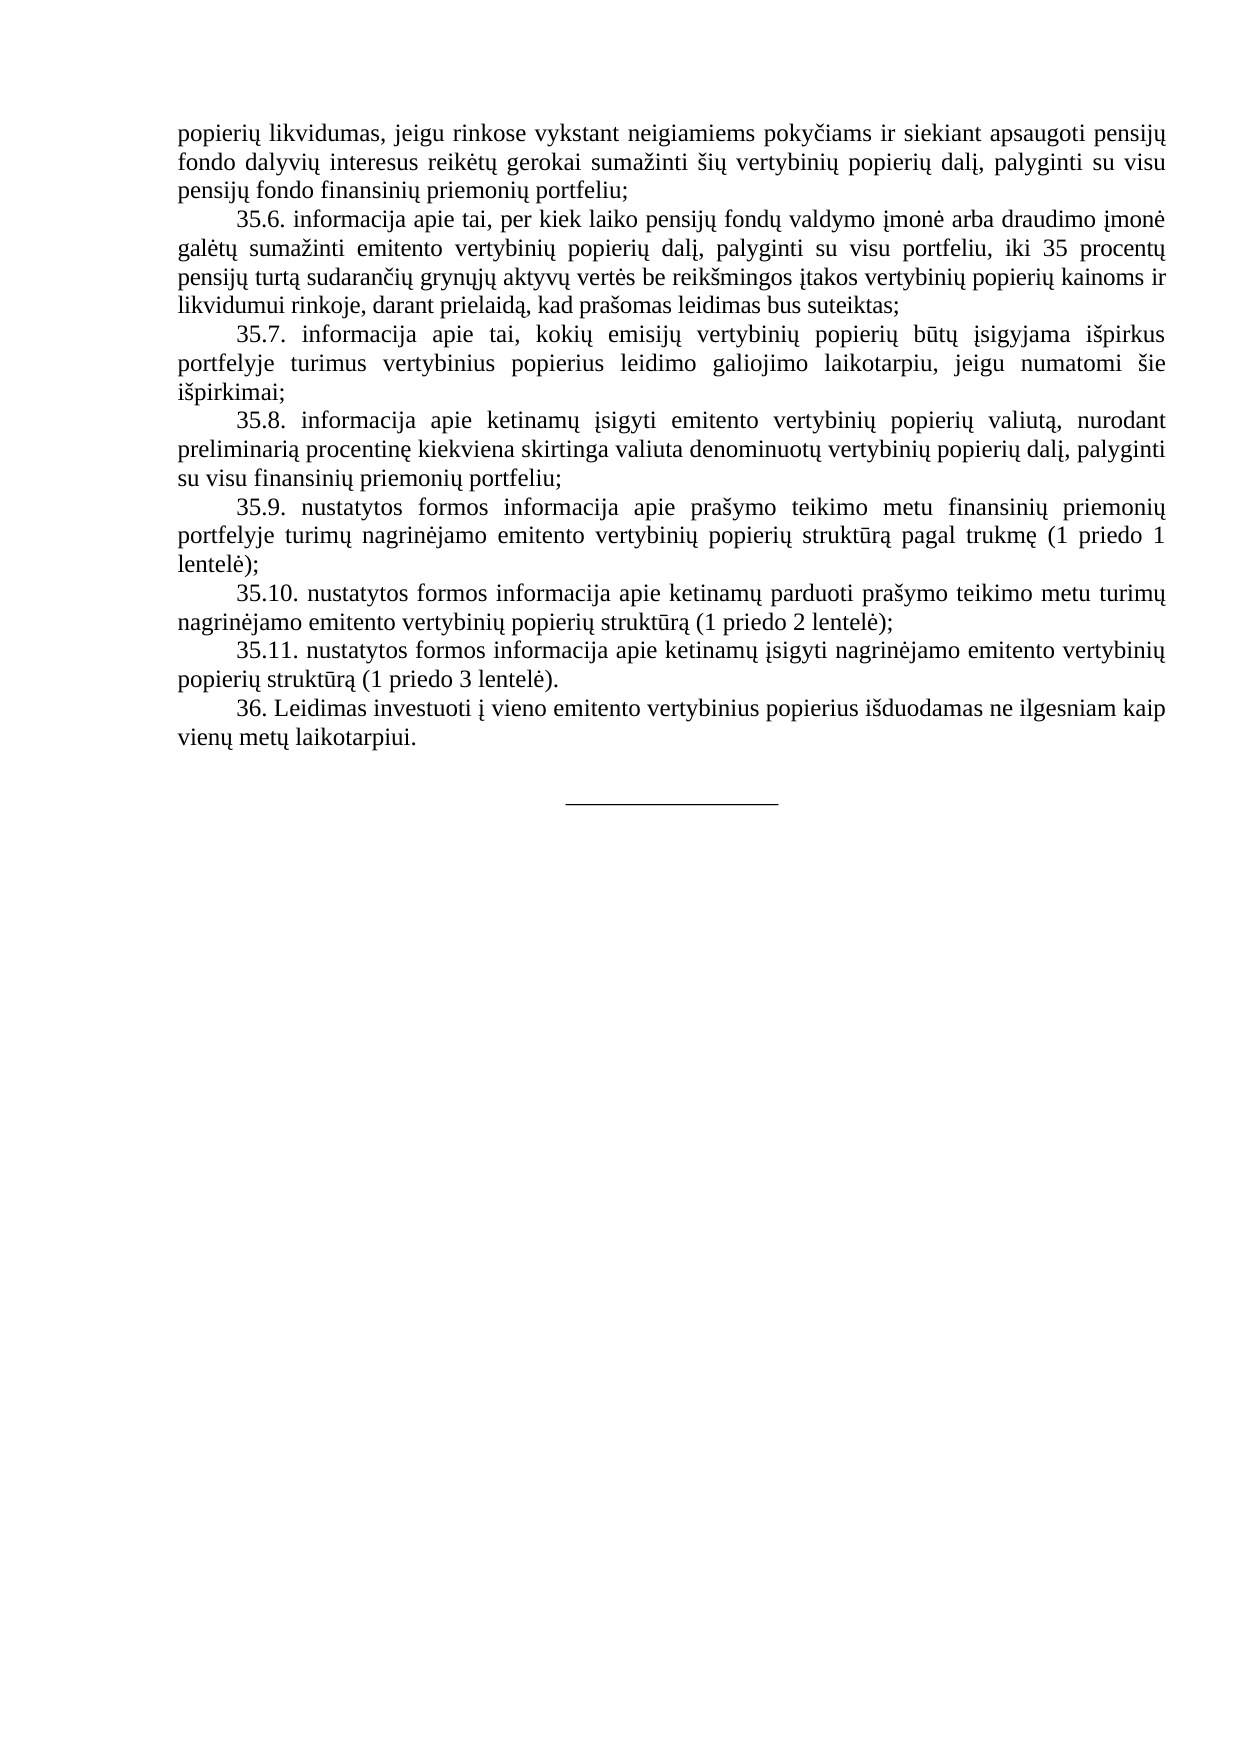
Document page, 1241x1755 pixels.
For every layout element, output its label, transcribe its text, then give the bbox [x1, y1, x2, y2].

text 35.7. informacija apie tai, kokių emisijų vertybinių popierių būtų įsigyjama išpirkus portfelyje turimus vertybinius popierius leidimo galiojimo laikotarpiu, jeigu numatomi šie išpirkimai; [177, 319, 1166, 406]
text 35.10. nustatytos formos informacija apie ketinamų parduoti prašymo teikimo metu turimų nagrinėjamo emitento vertybinių popierių struktūrą (1 priedo 2 lentelė); [177, 578, 1166, 636]
text popierių likvidumas, jeigu rinkose vykstant neigiamiems pokyčiams ir siekiant apsaugoti pensijų fondo dalyvių interesus reikėtų gerokai sumažinti šių vertybinių popierių dalį, palyginti su visu pensijų fondo finansinių priemonių portfeliu; [177, 118, 1166, 204]
text 35.9. nustatytos formos informacija apie prašymo teikimo metu finansinių priemonių portfelyje turimų nagrinėjamo emitento vertybinių popierių struktūrą pagal trukmę (1 priedo 1 lentelė); [177, 492, 1166, 578]
text 35.8. informacija apie ketinamų įsigyti emitento vertybinių popierių valiutą, nurodant preliminarią procentinę kiekviena skirtinga valiuta denominuotų vertybinių popierių dalį, palyginti su visu finansinių priemonių portfeliu; [177, 406, 1166, 492]
text 36. Leidimas investuoti į vieno emitento vertybinius popierius išduodamas ne ilgesniam kaip vienų metų laikotarpiui. [177, 693, 1166, 751]
text 35.11. nustatytos formos informacija apie ketinamų įsigyti nagrinėjamo emitento vertybinių popierių struktūrą (1 priedo 3 lentelė). [177, 636, 1166, 693]
text 35.6. informacija apie tai, per kiek laiko pensijų fondų valdymo įmonė arba draudimo įmonė galėtų sumažinti emitento vertybinių popierių dalį, palyginti su visu portfeliu, iki 35 procentų pensijų turtą sudarančių grynųjų aktyvų vertės be reikšmingos įtakos vertybinių popierių kainoms ir likvidumui rinkoje, darant prielaidą, kad prašomas leidimas bus suteiktas; [177, 204, 1166, 319]
text _________________ [177, 779, 1166, 808]
